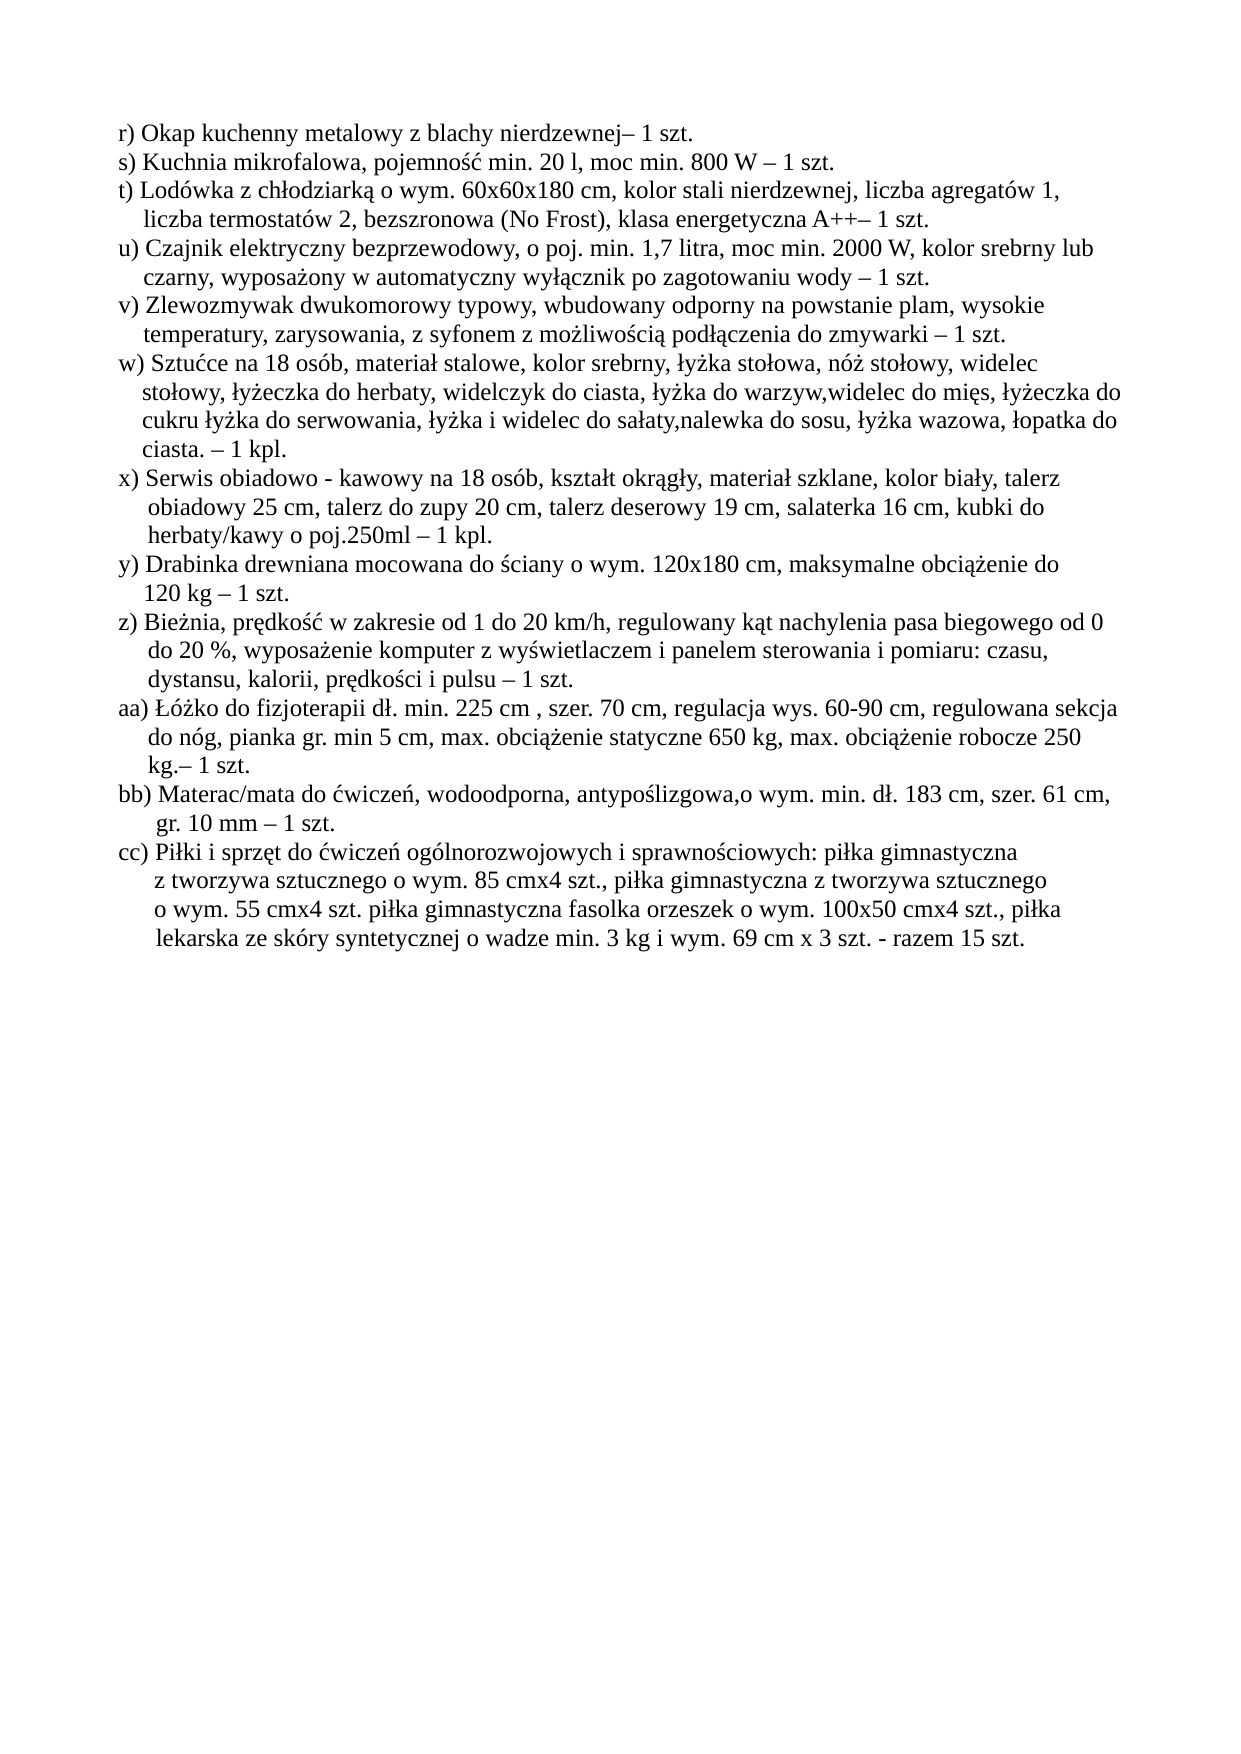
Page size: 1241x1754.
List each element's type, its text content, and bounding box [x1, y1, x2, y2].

text t) Lodówka z chłodziarką o wym. 60x60x180 cm, kolor stali nierdzewnej, liczba agregatów 1, [118, 176, 1122, 204]
text aa) Łóżko do fizjoterapii dł. min. 225 cm , szer. 70 cm, regulacja wys. 60-90 cm, regulowana sekcja do nóg, pianka gr. min 5 cm, max. obciążenie statyczne 650 kg, max. obciążenie robocze 250 kg.– 1 szt. [118, 693, 1122, 779]
text s) Kuchnia mikrofalowa, pojemność min. 20 l, moc min. 800 W – 1 szt. [118, 147, 1122, 176]
text temperatury, zarysowania, z syfonem z możliwością podłączenia do zmywarki – 1 szt. [118, 319, 1122, 348]
text w) Sztućce na 18 osób, materiał stalowe, kolor srebrny, łyżka stołowa, nóż stołowy, widelec stołowy, łyżeczka do herbaty, widelczyk do ciasta, łyżka do warzyw,widelec do mięs, łyżeczka do cukru łyżka do serwowania, łyżka i widelec do sałaty,nalewka do sosu, łyżka wazowa, łopatka do ciasta. – 1 kpl. [118, 348, 1122, 463]
text u) Czajnik elektryczny bezprzewodowy, o poj. min. 1,7 litra, moc min. 2000 W, kolor srebrny lub [118, 233, 1122, 262]
text czarny, wyposażony w automatyczny wyłącznik po zagotowaniu wody – 1 szt. [118, 262, 1122, 291]
text v) Zlewozmywak dwukomorowy typowy, wbudowany odporny na powstanie plam, wysokie [118, 291, 1122, 319]
text bb) Materac/mata do ćwiczeń, wodoodporna, antypoślizgowa,o wym. min. dł. 183 cm, szer. 61 cm, [118, 779, 1122, 808]
text r) Okap kuchenny metalowy z blachy nierdzewnej– 1 szt. [118, 118, 1122, 147]
text x) Serwis obiadowo - kawowy na 18 osób, kształt okrągły, materiał szklane, kolor biały, talerz obiadowy 25 cm, talerz do zupy 20 cm, talerz deserowy 19 cm, salaterka 16 cm, kubki do herbaty/kawy o poj.250ml – 1 kpl. [118, 463, 1122, 549]
text liczba termostatów 2, bezszronowa (No Frost), klasa energetyczna A++– 1 szt. [118, 204, 1122, 233]
text gr. 10 mm – 1 szt. [118, 808, 1122, 837]
text z) Bieżnia, prędkość w zakresie od 1 do 20 km/h, regulowany kąt nachylenia pasa biegowego od 0 do 20 %, wyposażenie komputer z wyświetlaczem i panelem sterowania i pomiaru: czasu, dystansu, kalorii, prędkości i pulsu – 1 szt. [118, 607, 1122, 693]
text lekarska ze skóry syntetycznej o wadze min. 3 kg i wym. 69 cm x 3 szt. - razem 15 szt. [118, 923, 1122, 952]
text y) Drabinka drewniana mocowana do ściany o wym. 120x180 cm, maksymalne obciążenie do 120 kg – 1 szt. [118, 549, 1122, 607]
text cc) Piłki i sprzęt do ćwiczeń ogólnorozwojowych i sprawnościowych: piłka gimnastyczna z tworzywa sztucznego o wym. 85 cmx4 szt., piłka gimnastyczna z tworzywa sztucznego o wym. 55 cmx4 szt. piłka gimnastyczna fasolka orzeszek o wym. 100x50 cmx4 szt., piłka [118, 837, 1122, 923]
